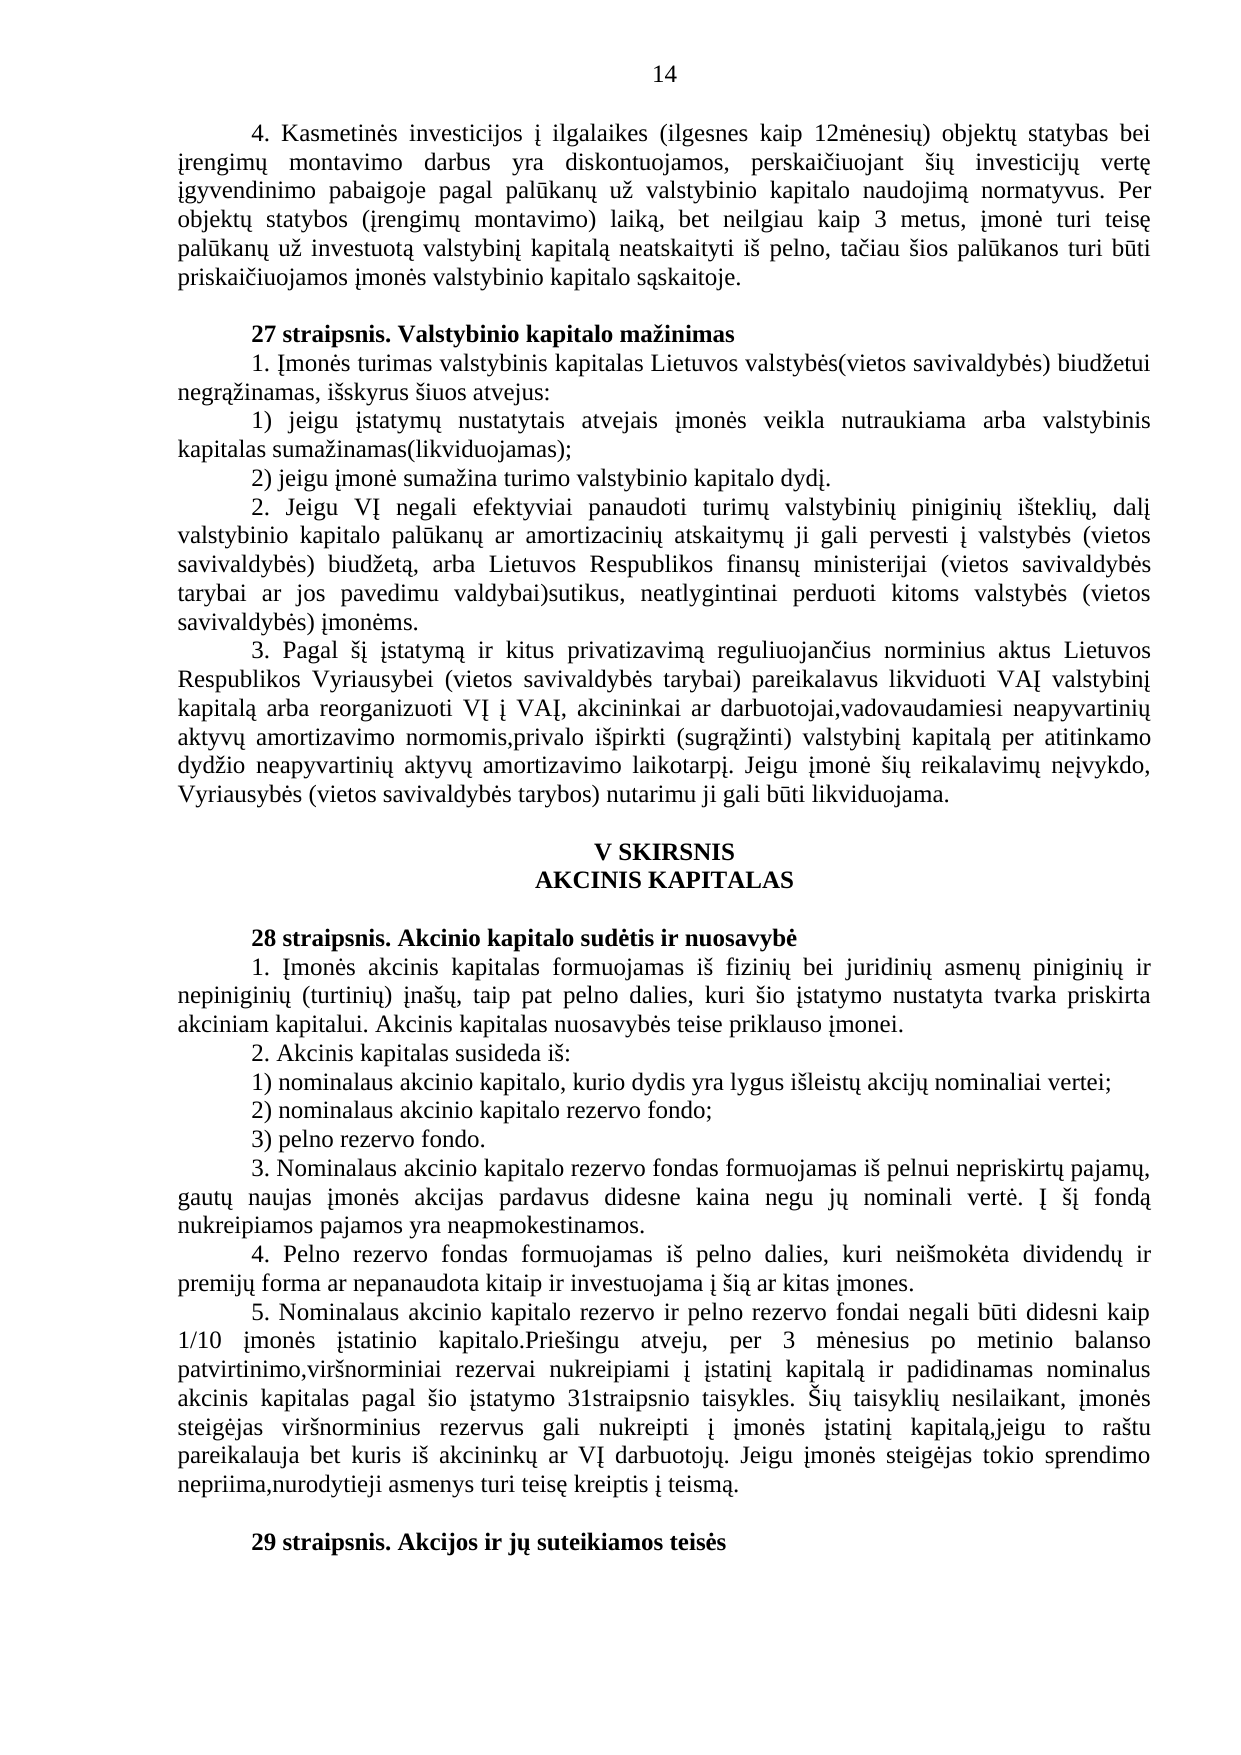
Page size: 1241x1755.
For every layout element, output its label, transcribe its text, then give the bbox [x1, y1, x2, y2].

text 4. Pelno rezervo fondas formuojamas iš pelno dalies, kuri neišmokėta dividendų ir premijų forma ar nepanaudota kitaip ir investuojama į šią ar kitas įmones. [177, 1239, 1152, 1297]
text 3. Nominalaus akcinio kapitalo rezervo fondas formuojamas iš pelnui nepriskirtų pajamų, gautų naujas įmonės akcijas pardavus didesne kaina negu jų nominali vertė. Į šį fondą nukreipiamos pajamos yra neapmokestinamos. [177, 1153, 1152, 1239]
text 4. Kasmetinės investicijos į ilgalaikes (ilgesnes kaip 12mėnesių) objektų statybas bei įrengimų montavimo darbus yra diskontuojamos, perskaičiuojant šių investicijų vertę įgyvendinimo pabaigoje pagal palūkanų už valstybinio kapitalo naudojimą normatyvus. Per objektų statybos (įrengimų montavimo) laiką, bet neilgiau kaip 3 metus, įmonė turi teisę palūkanų už investuotą valstybinį kapitalą neatskaityti iš pelno, tačiau šios palūkanos turi būti priskaičiuojamos įmonės valstybinio kapitalo sąskaitoje. [177, 118, 1152, 291]
text 2) nominalaus akcinio kapitalo rezervo fondo; [177, 1096, 1152, 1124]
text AKCINIS KAPITALAS [177, 866, 1152, 894]
text 1) nominalaus akcinio kapitalo, kurio dydis yra lygus išleistų akcijų nominaliai vertei; [177, 1067, 1152, 1096]
text 29 straipsnis. Akcijos ir jų suteikiamos teisės [177, 1527, 1152, 1556]
text 2. Jeigu VĮ negali efektyviai panaudoti turimų valstybinių piniginių išteklių, dalį valstybinio kapitalo palūkanų ar amortizacinių atskaitymų ji gali pervesti į valstybės (vietos savivaldybės) biudžetą, arba Lietuvos Respublikos finansų ministerijai (vietos savivaldybės tarybai ar jos pavedimu valdybai)sutikus, neatlygintinai perduoti kitoms valstybės (vietos savivaldybės) įmonėms. [177, 492, 1152, 636]
text 3. Pagal šį įstatymą ir kitus privatizavimą reguliuojančius norminius aktus Lietuvos Respublikos Vyriausybei (vietos savivaldybės tarybai) pareikalavus likviduoti VAĮ valstybinį kapitalą arba reorganizuoti VĮ į VAĮ, akcininkai ar darbuotojai,vadovaudamiesi neapyvartinių aktyvų amortizavimo normomis,privalo išpirkti (sugrąžinti) valstybinį kapitalą per atitinkamo dydžio neapyvartinių aktyvų amortizavimo laikotarpį. Jeigu įmonė šių reikalavimų neįvykdo, Vyriausybės (vietos savivaldybės tarybos) nutarimu ji gali būti likviduojama. [177, 636, 1152, 808]
text 1. Įmonės akcinis kapitalas formuojamas iš fizinių bei juridinių asmenų piniginių ir nepiniginių (turtinių) įnašų, taip pat pelno dalies, kuri šio įstatymo nustatyta tvarka priskirta akciniam kapitalui. Akcinis kapitalas nuosavybės teise priklauso įmonei. [177, 952, 1152, 1038]
text 2) jeigu įmonė sumažina turimo valstybinio kapitalo dydį. [177, 463, 1152, 492]
text 27 straipsnis. Valstybinio kapitalo mažinimas [177, 319, 1152, 348]
text 3) pelno rezervo fondo. [177, 1124, 1152, 1153]
text 2. Akcinis kapitalas susideda iš: [177, 1038, 1152, 1067]
text 1. Įmonės turimas valstybinis kapitalas Lietuvos valstybės(vietos savivaldybės) biudžetui negrąžinamas, išskyrus šiuos atvejus: [177, 348, 1152, 406]
text V skirsnis [177, 837, 1152, 866]
text 1) jeigu įstatymų nustatytais atvejais įmonės veikla nutraukiama arba valstybinis kapitalas sumažinamas(likviduojamas); [177, 406, 1152, 463]
text 28 straipsnis. Akcinio kapitalo sudėtis ir nuosavybė [177, 923, 1152, 952]
text 5. Nominalaus akcinio kapitalo rezervo ir pelno rezervo fondai negali būti didesni kaip 1/10 įmonės įstatinio kapitalo.Priešingu atveju, per 3 mėnesius po metinio balanso patvirtinimo,viršnorminiai rezervai nukreipiami į įstatinį kapitalą ir padidinamas nominalus akcinis kapitalas pagal šio įstatymo 31straipsnio taisykles. Šių taisyklių nesilaikant, įmonės steigėjas viršnorminius rezervus gali nukreipti į įmonės įstatinį kapitalą,jeigu to raštu pareikalauja bet kuris iš akcininkų ar VĮ darbuotojų. Jeigu įmonės steigėjas tokio sprendimo nepriima,nurodytieji asmenys turi teisę kreiptis į teismą. [177, 1297, 1152, 1498]
